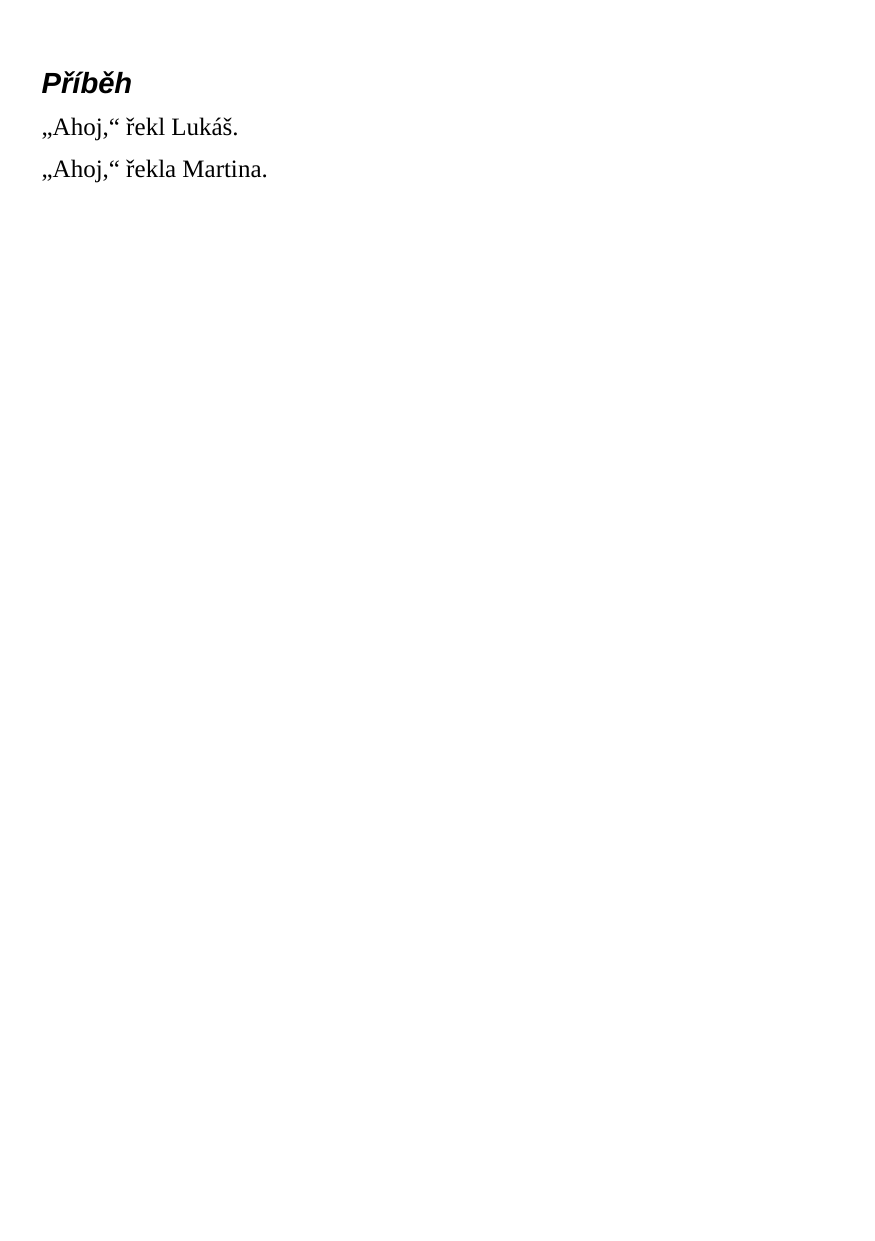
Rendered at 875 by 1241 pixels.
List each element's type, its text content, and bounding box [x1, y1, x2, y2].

text „Ahoj,“ řekla Martina. [41, 154, 833, 182]
text „Ahoj,“ řekl Lukáš. [41, 112, 833, 141]
subtitle Příběh [41, 66, 833, 100]
